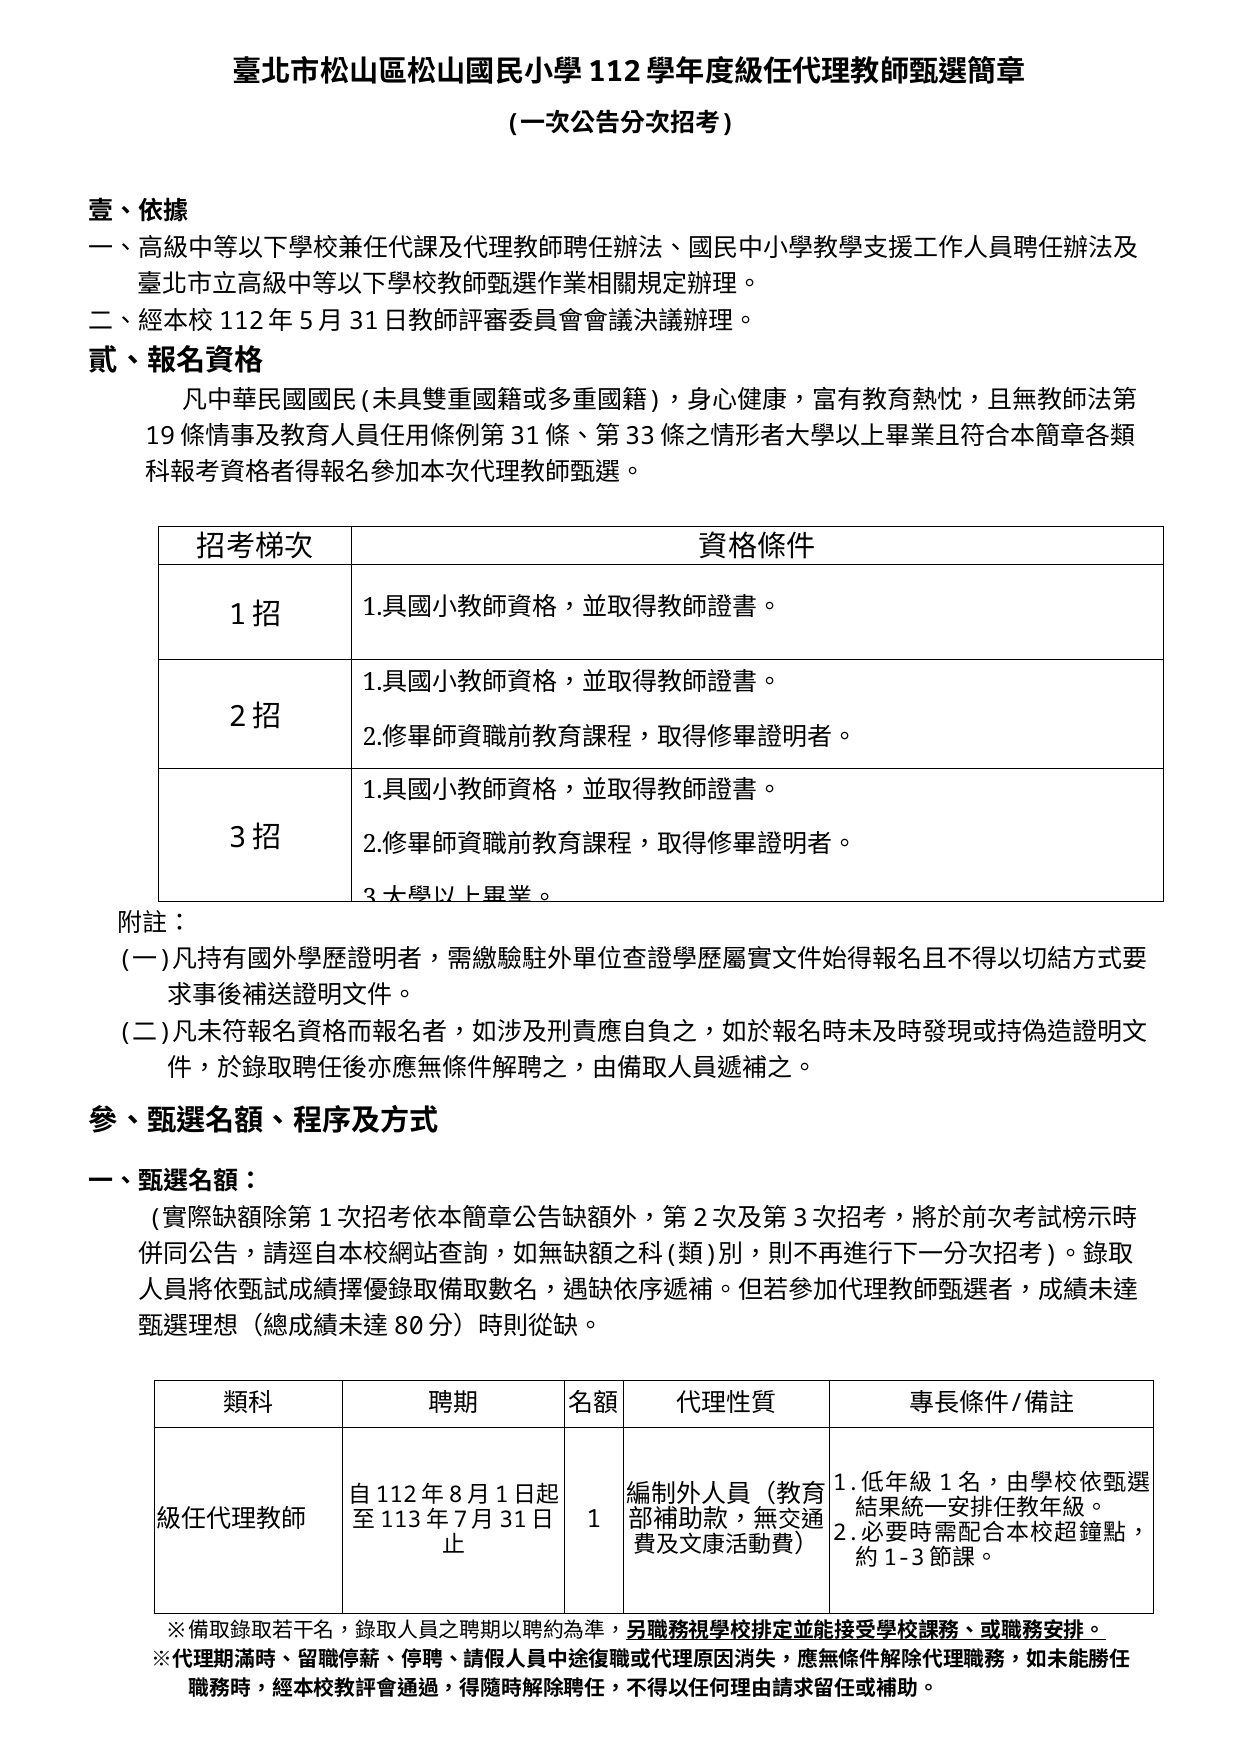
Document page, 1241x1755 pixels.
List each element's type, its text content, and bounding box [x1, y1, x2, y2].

table_header 類科 [155, 1381, 342, 1427]
table_cell 1.具國小教師資格，並取得教師證書。 2.修畢師資職前教育課程，取得修畢證明者。 [352, 660, 1163, 768]
text 二、經本校112年5月31日教師評審委員會會議決議辦理。 [89, 299, 1152, 337]
table_cell 1.具國小教師資格，並取得教師證書。 [352, 565, 1163, 659]
table_cell 2招 [159, 660, 351, 768]
text (實際缺額除第1次招考依本簡章公告缺額外，第2次及第3次招考，將於前次考試榜示時併同公告，請逕自本校網站查詢，如無缺額之科(類)別，則不再進行下一分次招考)。錄取人員將依甄試成績擇優錄取備取數名，遇缺依序遞補。但若參加代理教師甄選者，成績未達甄選理想（總成績未達80分）時則從缺。 [139, 1197, 1152, 1342]
text 一、高級中等以下學校兼任代課及代理教師聘任辦法、國民中小學教學支援工作人員聘任辦法及臺北市立高級中等以下學校教師甄選作業相關規定辦理。 [89, 227, 1152, 299]
text (一)凡持有國外學歷證明者，需繳驗駐外單位查證學歷屬實文件始得報名且不得以切結方式要求事後補送證明文件。 [118, 938, 1152, 1011]
table_cell 3招 [159, 769, 351, 901]
text ※代理期滿時、留職停薪、停聘、請假人員中途復職或代理原因消失，應無條件解除代理職務，如未能勝任 [89, 1643, 1152, 1672]
table_cell 1招 [159, 565, 351, 659]
table_header 名額 [565, 1381, 623, 1427]
text (一次公告分次招考) [89, 102, 1152, 138]
text 職務時，經本校教評會通過，得隨時解除聘任，不得以任何理由請求留任或補助。 [89, 1672, 1152, 1701]
table_cell 1 [565, 1428, 623, 1613]
text 貳、報名資格 [89, 337, 1152, 379]
text 參、甄選名額、程序及方式 [89, 1096, 1148, 1138]
text 凡中華民國國民(未具雙重國籍或多重國籍)，身心健康，富有教育熱忱，且無教師法第19條情事及教育人員任用條例第31條、第33條之情形者大學以上畢業且符合本簡章各類科報考資格者得報名參加本次代理教師甄選。 [145, 379, 1152, 488]
table_header 專長條件/備註 [830, 1381, 1153, 1427]
text ※備取錄取若干名，錄取人員之聘期以聘約為準，另職務視學校排定並能接受學校課務、或職務安排。 [89, 1614, 1152, 1643]
text 附註： [118, 902, 1152, 938]
table_cell 編制外人員（教育部補助款，無交通費及文康活動費） [624, 1428, 829, 1613]
text 臺北市松山區松山國民小學112學年度級任代理教師甄選簡章 [89, 47, 1152, 90]
table_header 代理性質 [624, 1381, 829, 1427]
text 一、甄選名額： [89, 1159, 1152, 1197]
table_header 資格條件 [352, 527, 1163, 564]
table_header 聘期 [343, 1381, 564, 1427]
table_cell 1.低年級1名，由學校依甄選結果統一安排任教年級。 2.必要時需配合本校超鐘點，約1-3節課。 [830, 1428, 1153, 1613]
table_header 招考梯次 [159, 527, 351, 564]
text 壹、依據 [89, 189, 1152, 227]
table_cell 自112年8月1日起 至113年7月31日止 [343, 1428, 564, 1613]
text (二)凡未符報名資格而報名者，如涉及刑責應自負之，如於報名時未及時發現或持偽造證明文件，於錄取聘任後亦應無條件解聘之，由備取人員遞補之。 [118, 1011, 1152, 1083]
table_cell 1.具國小教師資格，並取得教師證書。 2.修畢師資職前教育課程，取得修畢證明者。 3.大學以上畢業。 [352, 769, 1163, 901]
table_cell 級任代理教師 [155, 1428, 342, 1613]
